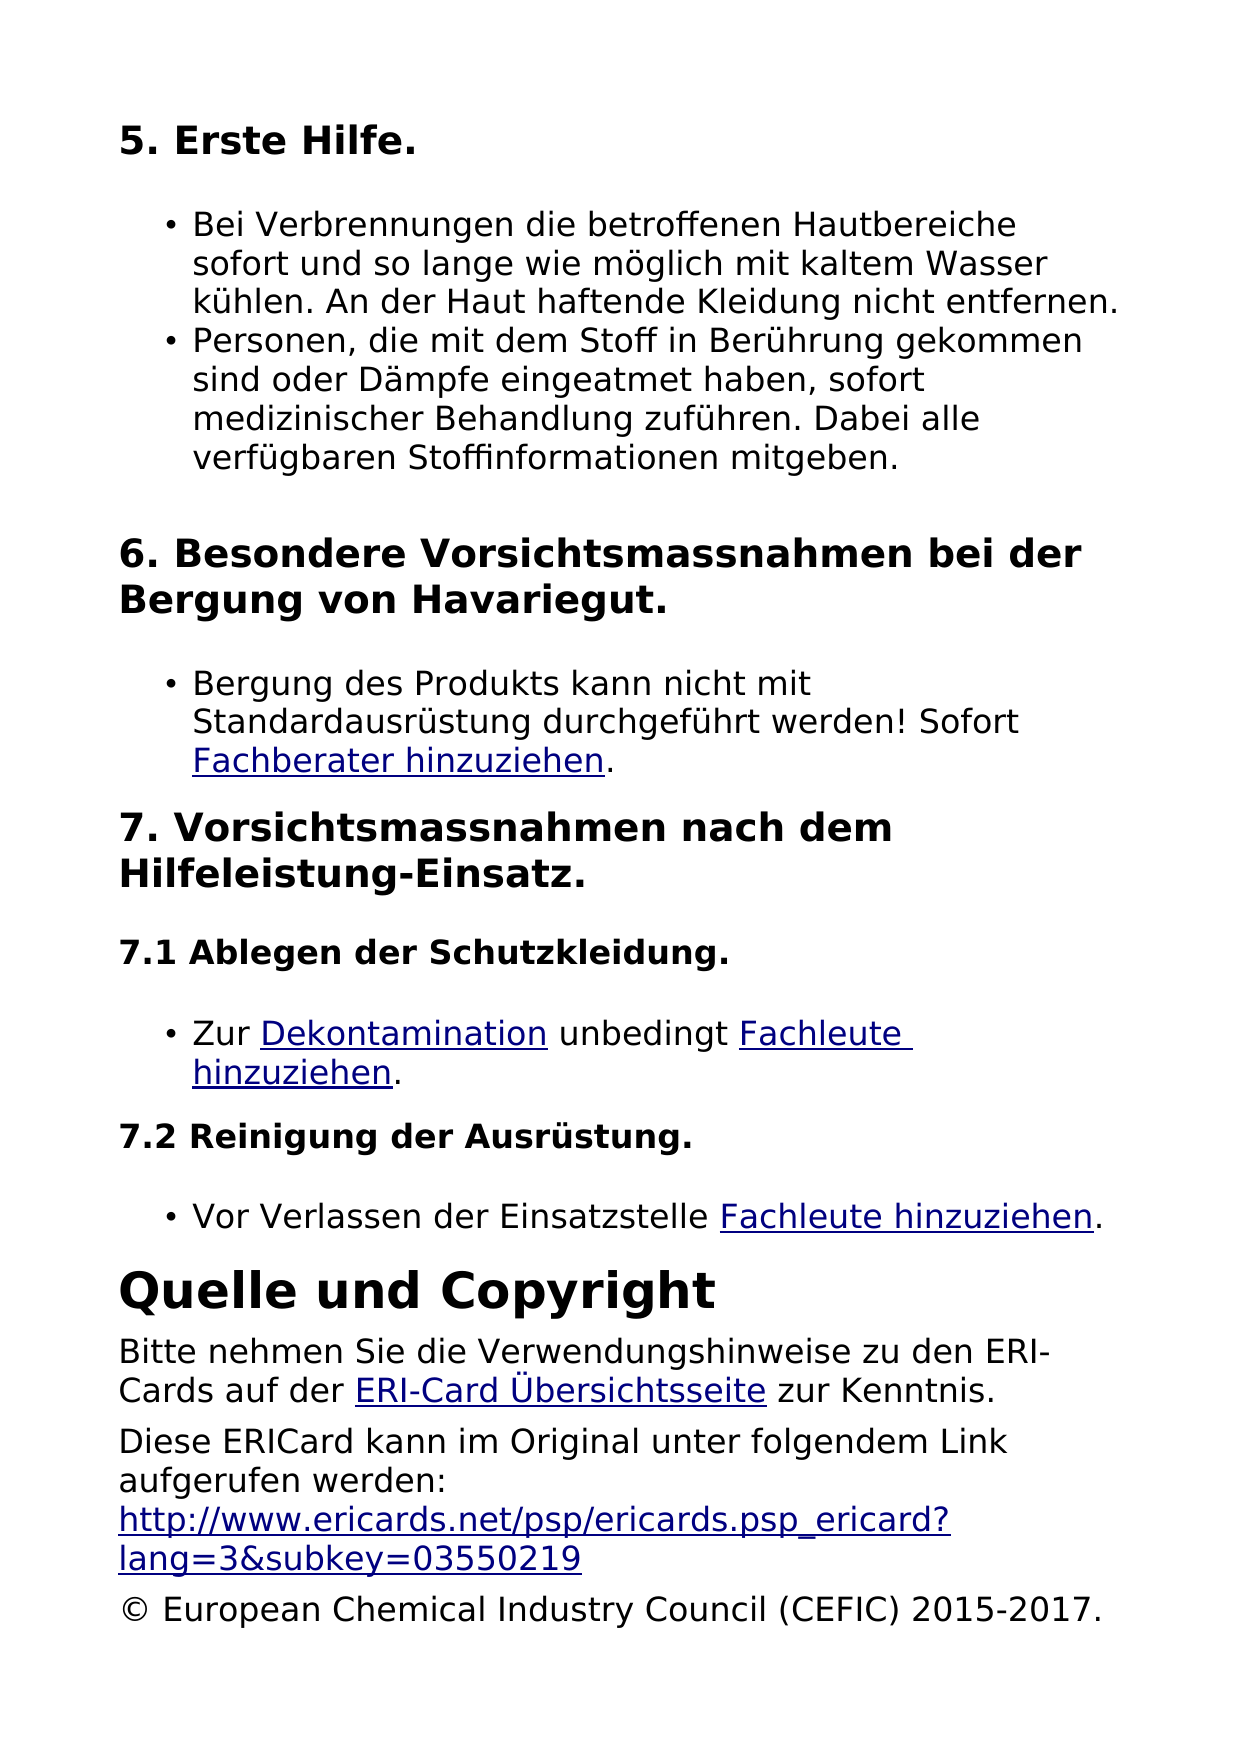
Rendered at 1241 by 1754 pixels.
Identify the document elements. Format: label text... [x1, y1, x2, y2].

text Bitte nehmen Sie die Verwendungshinweise zu den ERI-Cards auf der ERI-Card Übersichtsseite zur Kenntnis. [118, 1333, 1122, 1410]
list Bergung des Produkts kann nicht mit Standardausrüstung durchgeführt werden! Sofort Fachberater hinzuziehen. [177, 664, 1122, 781]
subtitle Quelle und Copyright [118, 1262, 1122, 1320]
list Vor Verlassen der Einsatzstelle Fachleute hinzuziehen. [177, 1198, 1122, 1237]
subtitle 6. Besondere Vorsichtsmassnahmen bei der Bergung von Havariegut. [118, 532, 1122, 622]
subtitle 5. Erste Hilfe. [118, 118, 1122, 163]
list Zur Dekontamination unbedingt Fachleute hinzuziehen. [177, 1014, 1122, 1092]
text Diese ERICard kann im Original unter folgendem Link aufgerufen werden: http://www.ericards.net/psp/ericards.psp_ericard?lang=3&subkey=03550219 [118, 1423, 1122, 1578]
subtitle 7. Vorsichtsmassnahmen nach dem Hilfeleistung-Einsatz. [118, 806, 1122, 896]
list Bei Verbrennungen die betroffenen Hautbereiche sofort und so lange wie möglich mit kaltem Wasser kühlen. An der Haut haftende Kleidung nicht entfernen. [177, 205, 1122, 322]
subtitle 7.1 Ablegen der Schutzkleidung. [118, 934, 1122, 972]
list Personen, die mit dem Stoff in Berührung gekommen sind oder Dämpfe eingeatmet haben, sofort medizinischer Behandlung zuführen. Dabei alle verfügbaren Stoffinformationen mitgeben. [177, 322, 1122, 477]
text © European Chemical Industry Council (CEFIC) 2015-2017. [118, 1591, 1122, 1629]
subtitle 7.2 Reinigung der Ausrüstung. [118, 1117, 1122, 1156]
